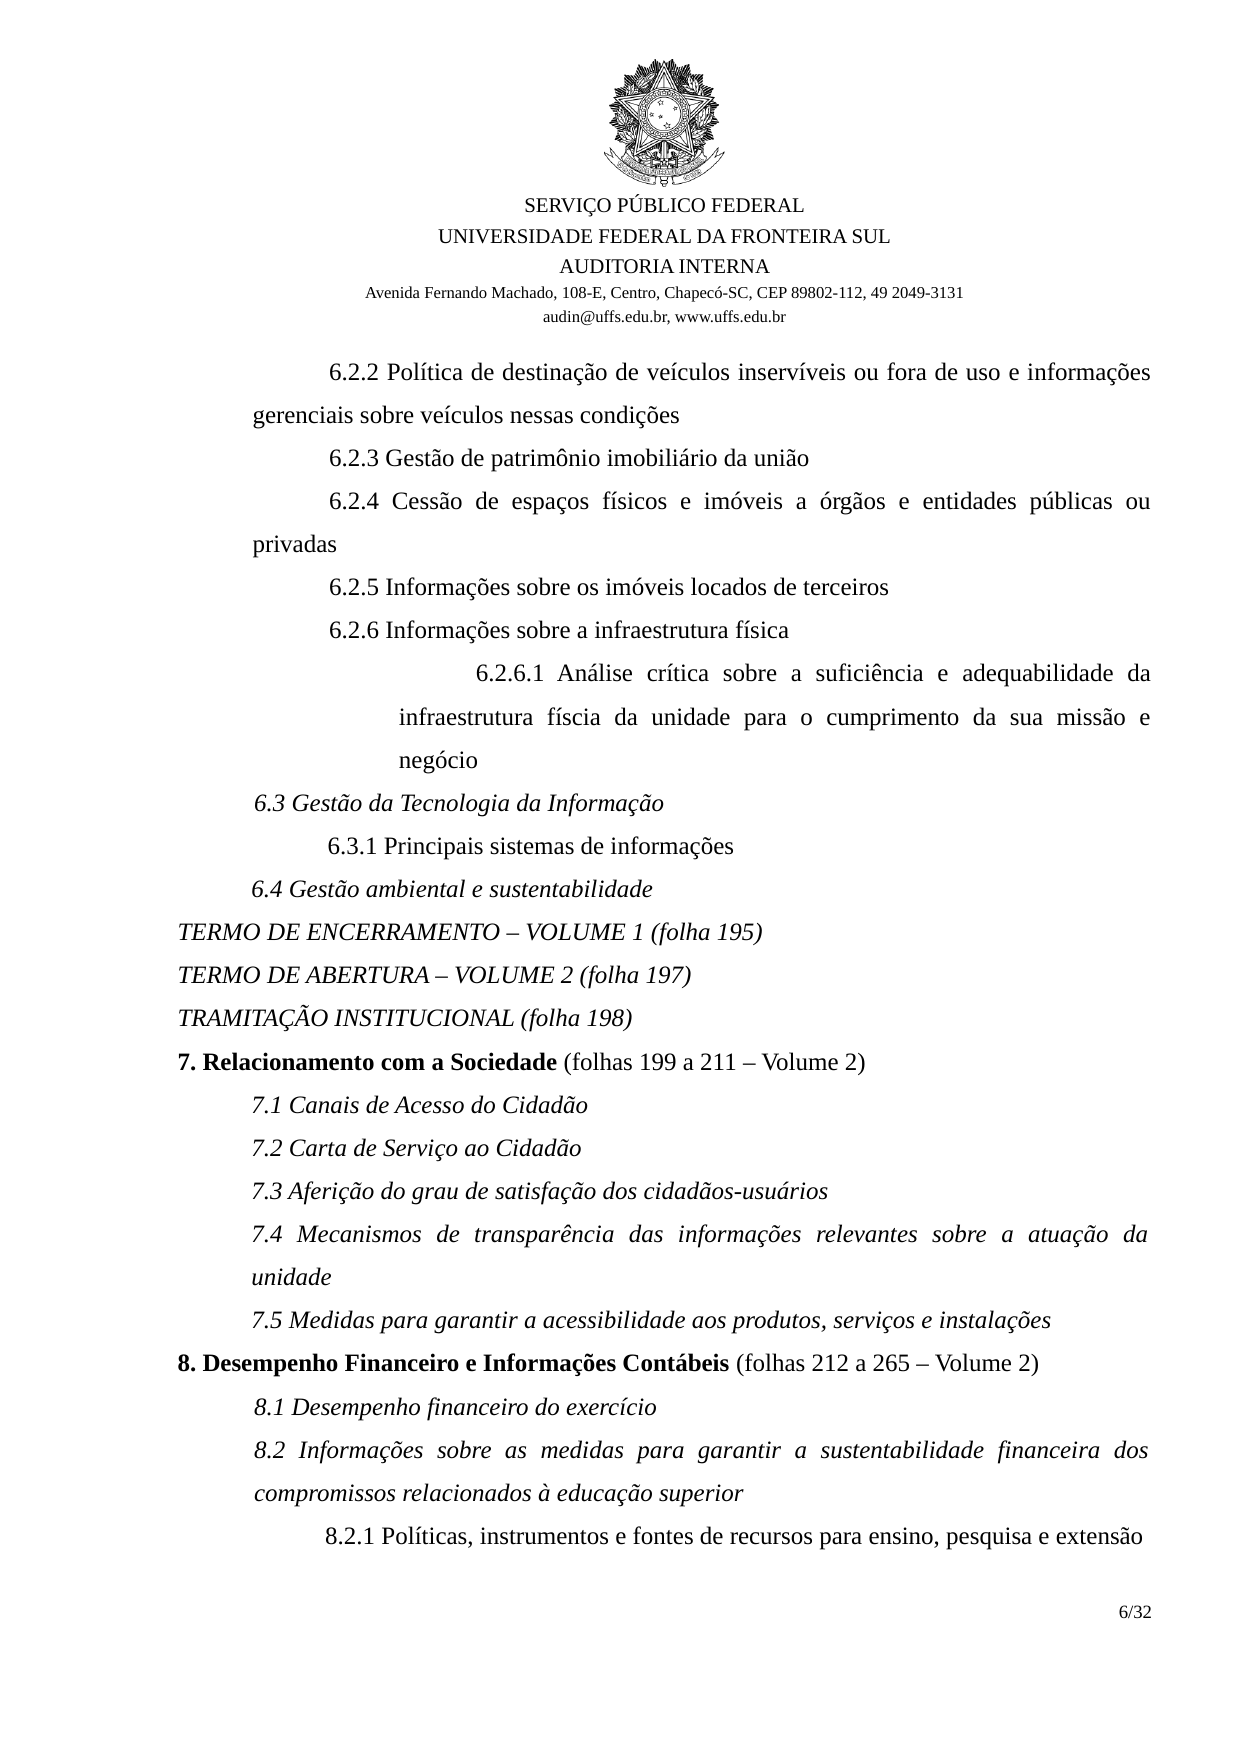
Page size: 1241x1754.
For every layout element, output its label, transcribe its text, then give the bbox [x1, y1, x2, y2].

text 8. Desempenho Financeiro e Informações Contábeis (folhas 212 a 265 – Volume 2) [177, 1348, 1152, 1377]
text 7.3 Aferição do grau de satisfação dos cidadãos-usuários [251, 1176, 1152, 1205]
text 6.2.5 Informações sobre os imóveis locados de terceiros [252, 572, 1152, 601]
text 6.3.1 Principais sistemas de informações [327, 831, 1152, 860]
text 8.2.1 Políticas, instrumentos e fontes de recursos para ensino, pesquisa e extensão [325, 1521, 1152, 1550]
text 7.1 Canais de Acesso do Cidadão [251, 1090, 1152, 1118]
text TERMO DE ENCERRAMENTO – VOLUME 1 (folha 195) [177, 917, 1152, 946]
text 7.2 Carta de Serviço ao Cidadão [251, 1133, 1152, 1162]
text 7.5 Medidas para garantir a acessibilidade aos produtos, serviços e instalações [251, 1305, 1152, 1334]
text 6.4 Gestão ambiental e sustentabilidade [251, 874, 1152, 903]
text 6.2.3 Gestão de patrimônio imobiliário da união [252, 443, 1152, 472]
text TERMO DE ABERTURA – VOLUME 2 (folha 197) [177, 960, 1152, 989]
text 6.2.4 Cessão de espaços físicos e imóveis a órgãos e entidades públicas ou privadas [252, 486, 1152, 558]
text 6.3 Gestão da Tecnologia da Informação [254, 788, 1152, 817]
text 6.2.6 Informações sobre a infraestrutura física [252, 615, 1152, 644]
text 6.2.2 Política de destinação de veículos inservíveis ou fora de uso e informações gerenciais sobre veículos nessas condições [252, 357, 1152, 428]
text 8.1 Desempenho financeiro do exercício [177, 1392, 1152, 1420]
text 6.2.6.1 Análise crítica sobre a suficiência e adequabilidade da infraestrutura físcia da unidade para o cumprimento da sua missão e negócio [399, 658, 1152, 773]
text 7. Relacionamento com a Sociedade (folhas 199 a 211 – Volume 2) [177, 1047, 1152, 1075]
text 7.4 Mecanismos de transparência das informações relevantes sobre a atuação da unidade [251, 1219, 1152, 1291]
text TRAMITAÇÃO INSTITUCIONAL (folha 198) [177, 1003, 1152, 1032]
text 8.2 Informações sobre as medidas para garantir a sustentabilidade financeira dos compromissos relacionados à educação superior [254, 1435, 1152, 1507]
